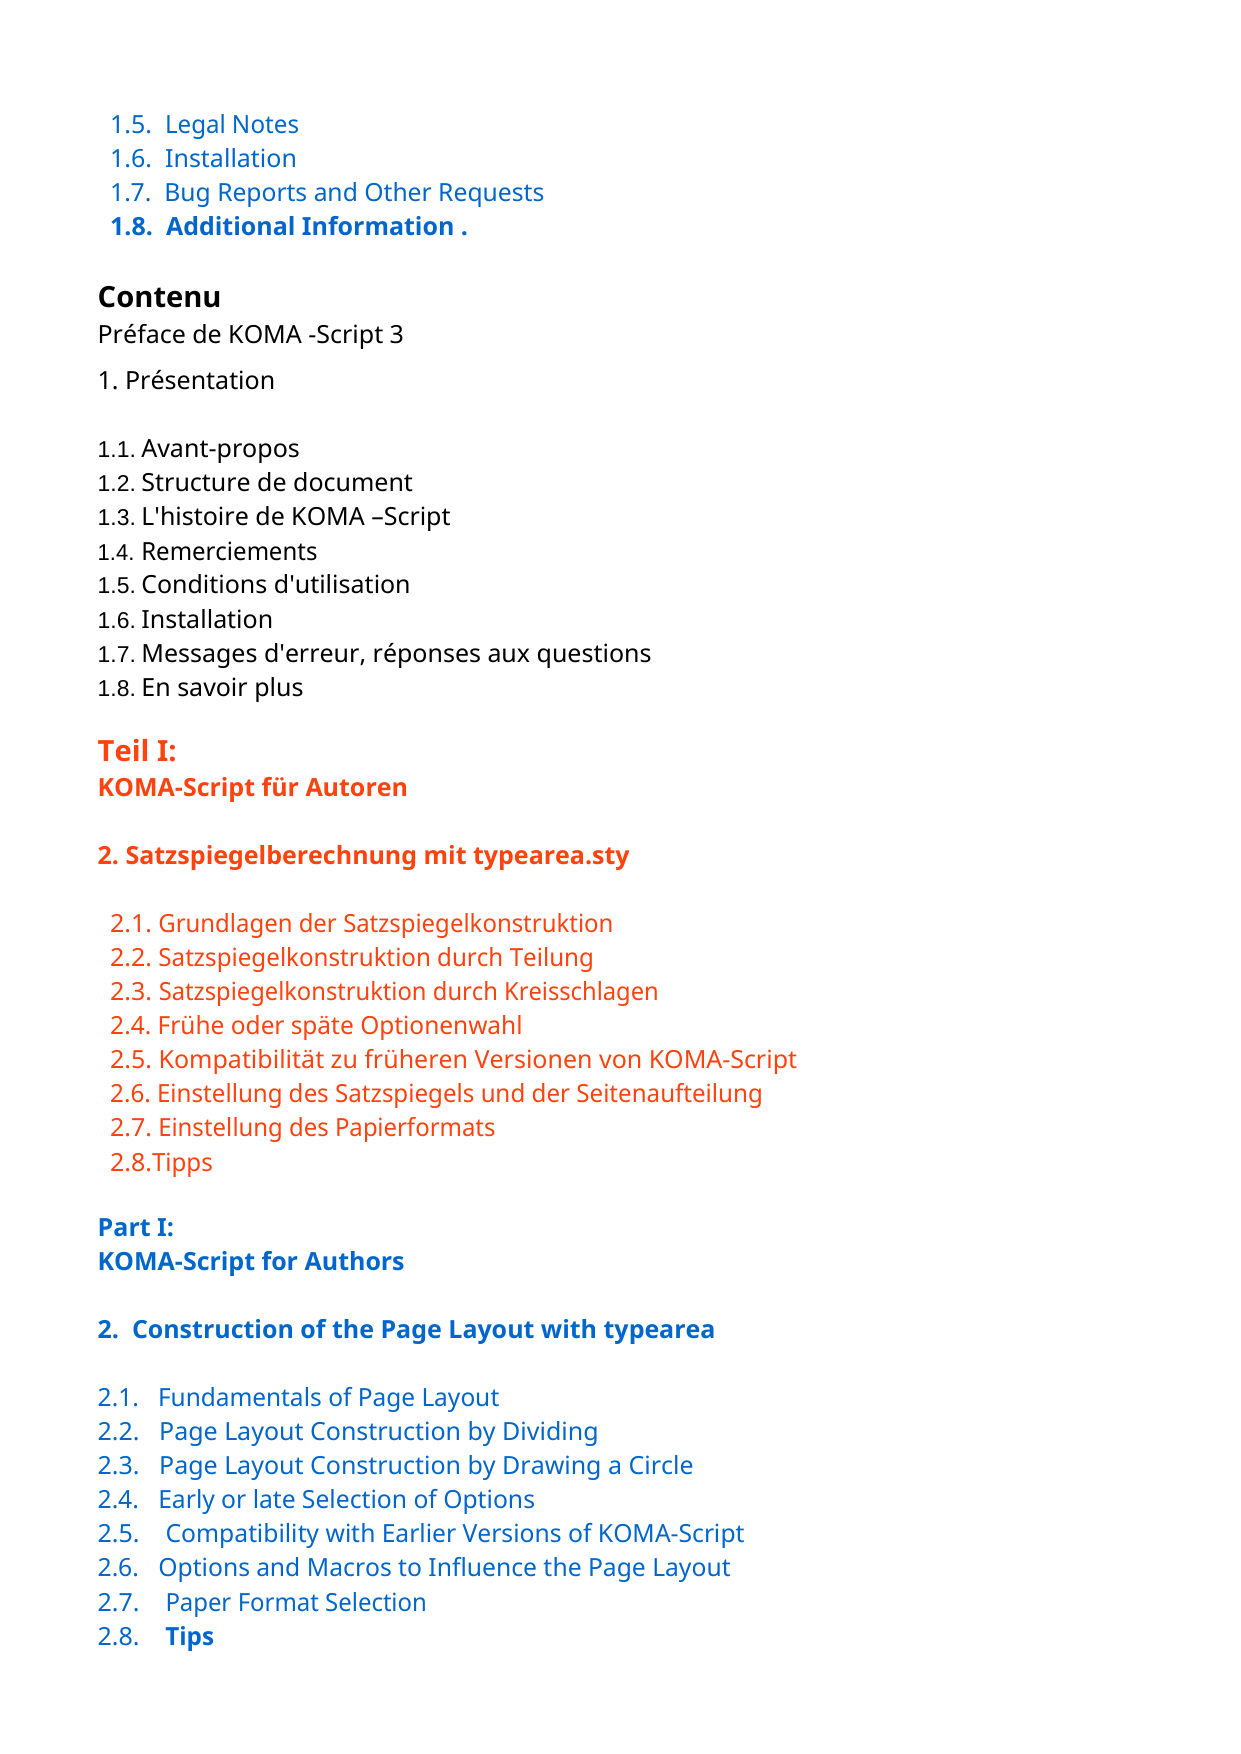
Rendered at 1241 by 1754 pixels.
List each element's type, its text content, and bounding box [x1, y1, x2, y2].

list Remerciements [97, 533, 1172, 567]
text 2.6. Options and Macros to Influence the Page Layout [97, 1550, 1172, 1584]
subtitle Contenu [97, 277, 1172, 316]
text 2.2. Satzspiegelkonstruktion durch Teilung [110, 940, 1172, 974]
text 2.1. Fundamentals of Page Layout [97, 1380, 1172, 1414]
text 1.5. Legal Notes [110, 106, 1172, 140]
text 2.3. Page Layout Construction by Drawing a Circle [97, 1448, 1172, 1482]
text 2.7. Paper Format Selection [97, 1584, 1172, 1618]
text 2. Construction of the Page Layout with typearea [97, 1312, 1172, 1346]
text 2.8. Tips [97, 1618, 1172, 1652]
text 2.3. Satzspiegelkonstruktion durch Kreisschlagen [110, 974, 1172, 1008]
list Messages d'erreur, réponses aux questions [97, 635, 1172, 669]
text KOMA-Script for Authors [97, 1243, 1172, 1278]
text Part I: [97, 1209, 1172, 1243]
text 2.5. Kompatibilität zu früheren Versionen von KOMA-Script [110, 1042, 1172, 1076]
text 1. Présentation [97, 363, 1172, 397]
text 2.7. Einstellung des Papierformats [110, 1110, 1172, 1144]
list Conditions d'utilisation [97, 567, 1172, 601]
text 1.7. Bug Reports and Other Requests [110, 174, 1172, 208]
text 1.6. Installation [110, 140, 1172, 174]
text 2.1. Grundlagen der Satzspiegelkonstruktion [110, 906, 1172, 940]
text 2.5. Compatibility with Earlier Versions of KOMA-Script [97, 1516, 1172, 1550]
text 2.2. Page Layout Construction by Dividing [97, 1414, 1172, 1448]
list Structure de document [97, 465, 1172, 499]
text 2. Satzspiegelberechnung mit typearea.sty [97, 838, 1172, 872]
list L'histoire de KOMA –Script [97, 499, 1172, 533]
text Teil I: [97, 730, 1172, 769]
text 2.4. Frühe oder späte Optionenwahl [110, 1008, 1172, 1042]
text 2.8.Tipps [110, 1144, 1172, 1178]
text KOMA-Script für Autoren [97, 769, 1172, 803]
text 2.4. Early or late Selection of Options [97, 1482, 1172, 1516]
list En savoir plus [97, 669, 1172, 703]
list Installation [97, 601, 1172, 635]
list Avant-propos [97, 431, 1172, 465]
text Préface de KOMA -Script 3 [97, 316, 1172, 350]
text 2.6. Einstellung des Satzspiegels und der Seitenaufteilung [110, 1076, 1172, 1110]
text 1.8. Additional Information . [110, 208, 1172, 242]
